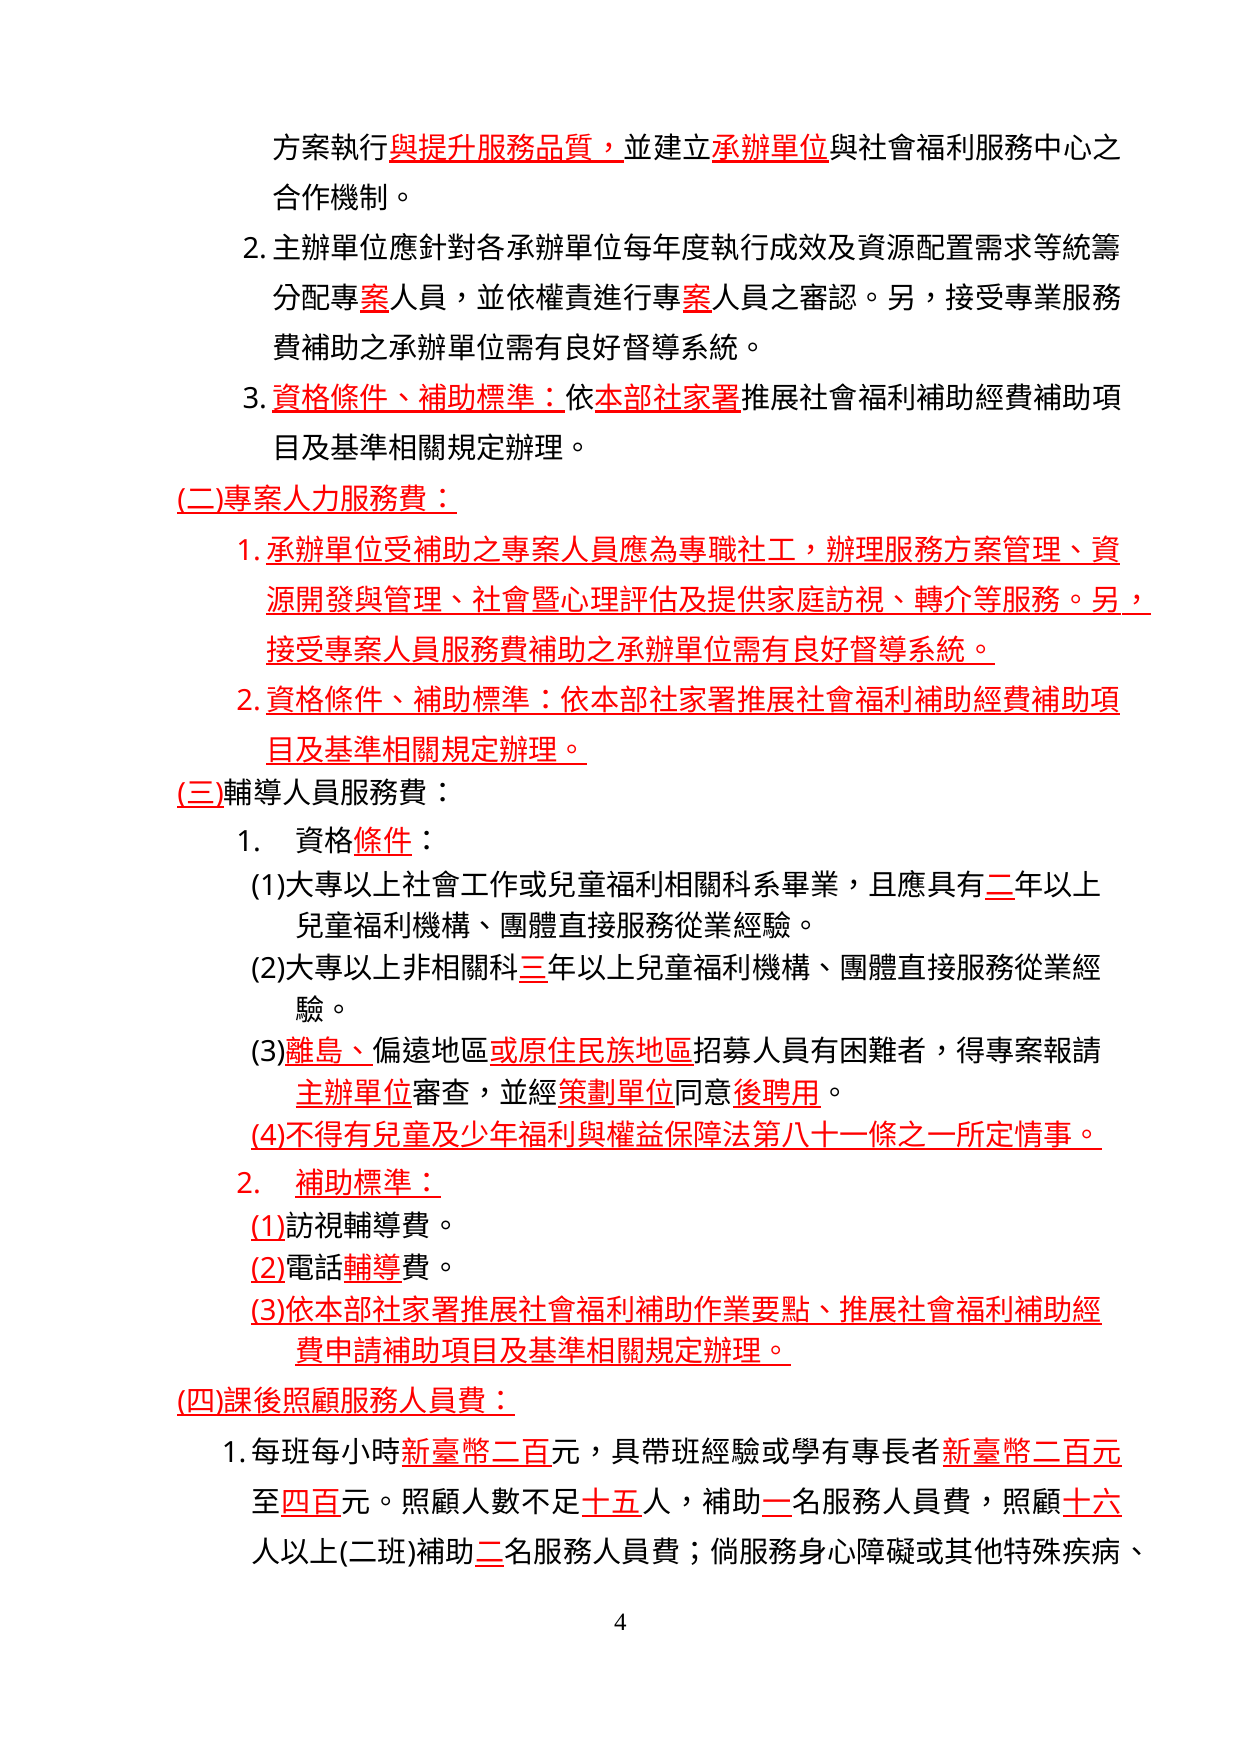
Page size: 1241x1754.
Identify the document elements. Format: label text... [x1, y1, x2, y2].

text (4)不得有兒童及少年福利與權益保障法第八十一條之一所定情事。 [251, 1112, 1122, 1153]
list 資格條件： [218, 812, 1122, 862]
list 資格條件、補助標準：依本部社家署推展社會福利補助經費補助項目及基準相關規定辦理。 [236, 670, 1122, 770]
text (1)訪視輔導費。 [251, 1203, 1122, 1245]
list 承辦單位受補助之專案人員應為專職社工，辦理服務方案管理、資源開發與管理、社會暨心理評估及提供家庭訪視、轉介等服務。另，接受專案人員服務費補助之承辦單位需有良好督導系統。 [236, 520, 1122, 670]
text (1)大專以上社會工作或兒童福利相關科系畢業，且應具有二年以上兒童福利機構、團體直接服務從業經驗。 [251, 862, 1122, 945]
text (四)課後照顧服務人員費： [162, 1370, 1122, 1422]
text (二)專案人力服務費： [118, 468, 1122, 520]
text (3)依本部社家署推展社會福利補助作業要點、推展社會福利補助經費申請補助項目及基準相關規定辦理。 [251, 1287, 1122, 1370]
text (3)離島、偏遠地區或原住民族地區招募人員有困難者，得專案報請主辦單位審查，並經策劃單位同意後聘用。 [251, 1028, 1122, 1112]
list 資格條件、補助標準：依本部社家署推展社會福利補助經費補助項目及基準相關規定辦理。 [242, 368, 1122, 468]
text (三)輔導人員服務費： [177, 770, 1122, 812]
text (2)大專以上非相關科三年以上兒童福利機構、團體直接服務從業經驗。 [251, 945, 1122, 1028]
text (2)電話輔導費。 [251, 1245, 1122, 1287]
list 主辦單位最多補助一名專職社工，進行轄內整體資源的盤點與規劃，培植民間團體布建相關社區家庭支持服務資源、督導承辦單位落實方案執行與提升服務品質，並建立承辦單位與社會福利服務中心之合作機制。 [242, 118, 1122, 218]
list 每班每小時新臺幣二百元，具帶班經驗或學有專長者新臺幣二百元至四百元。照顧人數不足十五人，補助一名服務人員費，照顧十六人以上(二班)補助二名服務人員費；倘服務身心障礙或其他特殊疾病、嚴重行為偏差及情緒困擾等身心健康或發展議題之特殊兒少，可增加一名照顧服務人員。 [222, 1422, 1122, 1572]
list 補助標準： [218, 1153, 1122, 1203]
list 主辦單位應針對各承辦單位每年度執行成效及資源配置需求等統籌分配專案人員，並依權責進行專案人員之審認。另，接受專業服務費補助之承辦單位需有良好督導系統。 [242, 218, 1122, 368]
